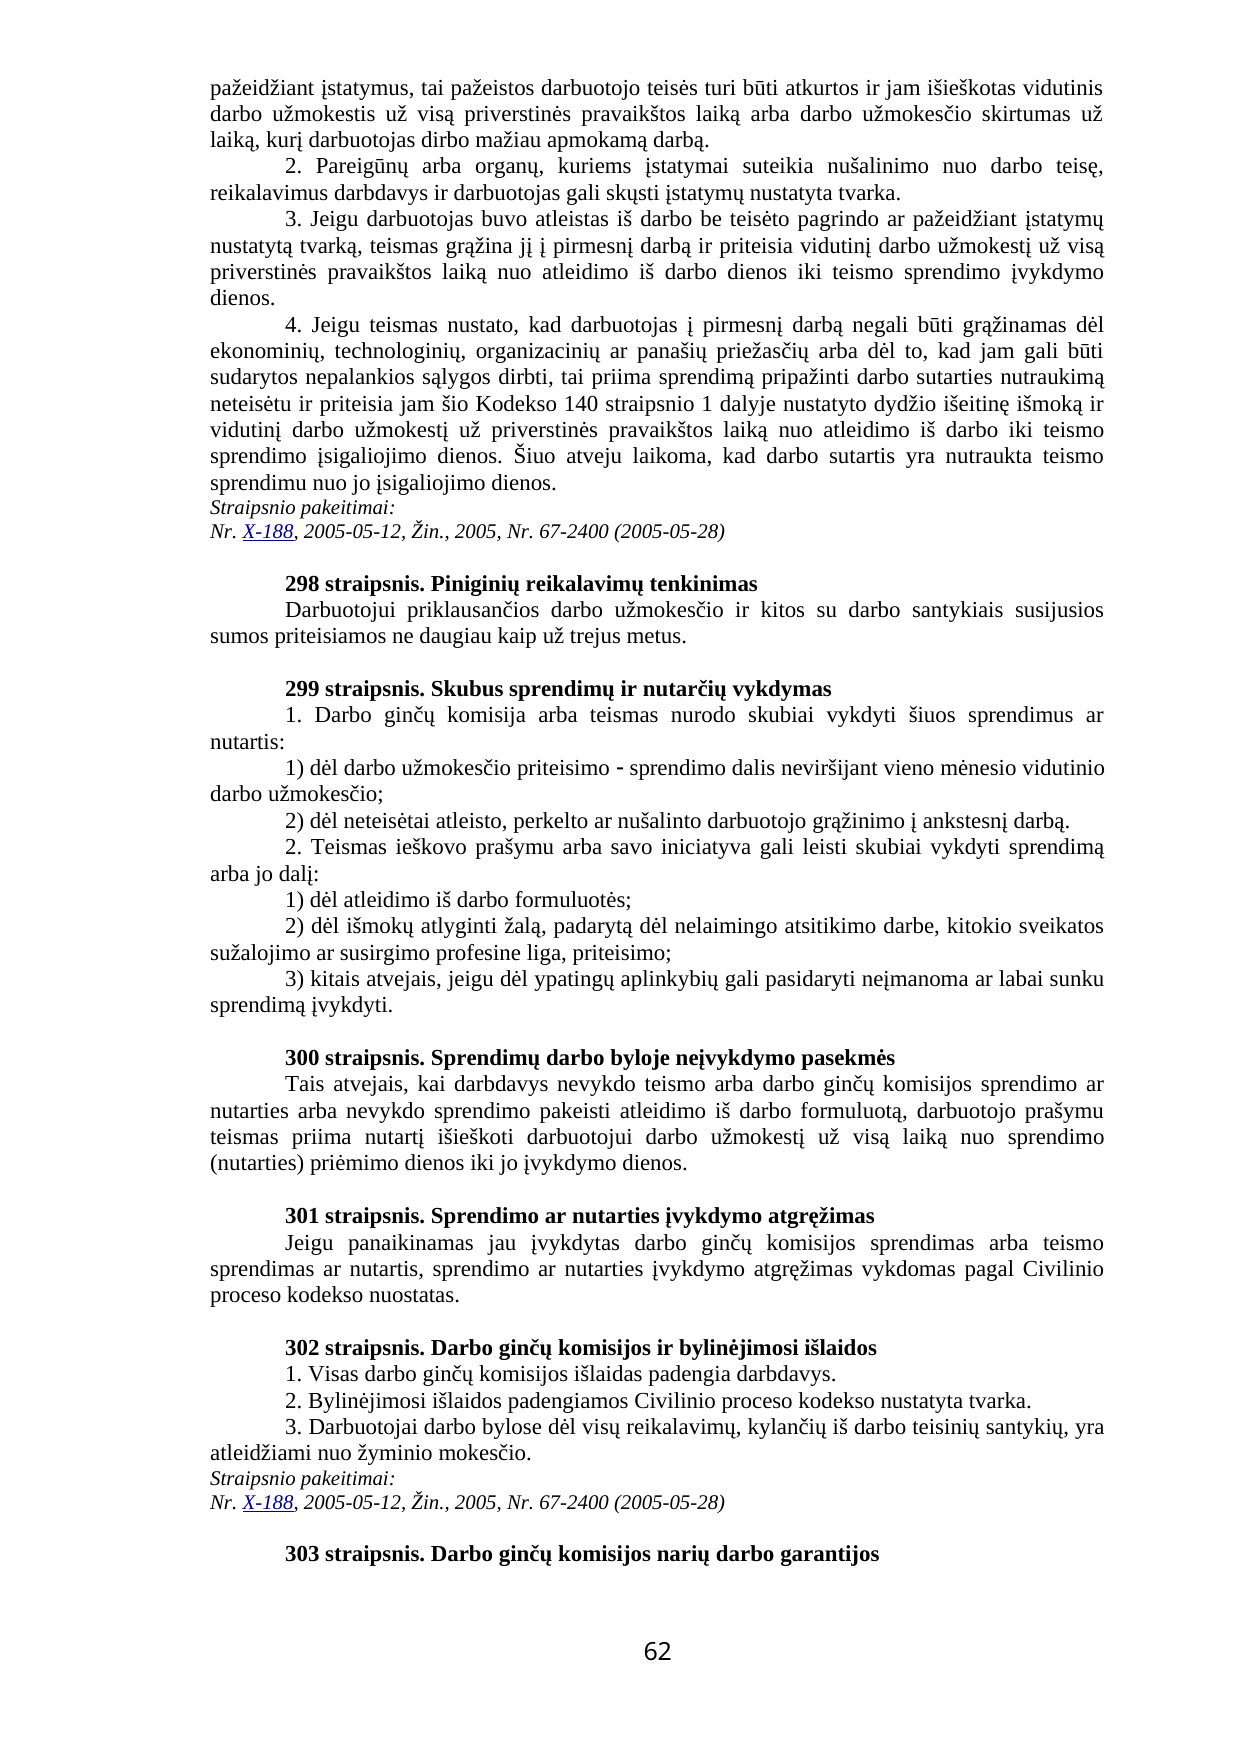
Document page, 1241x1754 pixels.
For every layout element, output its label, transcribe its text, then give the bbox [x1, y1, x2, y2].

text 4. Jeigu teismas nustato, kad darbuotojas į pirmesnį darbą negali būti grąžinamas dėl ekonominių, technologinių, organizacinių ar panašių priežasčių arba dėl to, kad jam gali būti sudarytos nepalankios sąlygos dirbti, tai priima sprendimą pripažinti darbo sutarties nutraukimą neteisėtu ir priteisia jam šio Kodekso 140 straipsnio 1 dalyje nustatyto dydžio išeitinę išmoką ir vidutinį darbo užmokestį už priverstinės pravaikštos laiką nuo atleidimo iš darbo iki teismo sprendimo įsigaliojimo dienos. Šiuo atveju laikoma, kad darbo sutartis yra nutraukta teismo sprendimu nuo jo įsigaliojimo dienos. [210, 311, 1106, 495]
text 2. Pareigūnų arba organų, kuriems įstatymai suteikia nušalinimo nuo darbo teisę, reikalavimus darbdavys ir darbuotojas gali skųsti įstatymų nustatyta tvarka. [210, 153, 1106, 205]
text 298 straipsnis. Piniginių reikalavimų tenkinimas [210, 570, 1106, 596]
text 299 straipsnis. Skubus sprendimų ir nutarčių vykdymas [210, 675, 1106, 701]
text 2. Teismas ieškovo prašymu arba savo iniciatyva gali leisti skubiai vykdyti sprendimą arba jo dalį: [210, 833, 1106, 886]
text 2) dėl neteisėtai atleisto, perkelto ar nušalinto darbuotojo grąžinimo į ankstesnį darbą. [210, 807, 1106, 833]
text Nr. X-188, 2005-05-12, Žin., 2005, Nr. 67-2400 (2005-05-28) [210, 519, 1106, 543]
text 3. Jeigu darbuotojas buvo atleistas iš darbo be teisėto pagrindo ar pažeidžiant įstatymų nustatytą tvarką, teismas grąžina jį į pirmesnį darbą ir priteisia vidutinį darbo užmokestį už visą priverstinės pravaikštos laiką nuo atleidimo iš darbo dienos iki teismo sprendimo įvykdymo dienos. [210, 205, 1106, 311]
text 302 straipsnis. Darbo ginčų komisijos ir bylinėjimosi išlaidos [210, 1334, 1104, 1360]
text Darbuotojui priklausančios darbo užmokesčio ir kitos su darbo santykiais susijusios sumos priteisiamos ne daugiau kaip už trejus metus. [210, 596, 1106, 649]
text Jeigu panaikinamas jau įvykdytas darbo ginčų komisijos sprendimas arba teismo sprendimas ar nutartis, sprendimo ar nutarties įvykdymo atgręžimas vykdomas pagal Civilinio proceso kodekso nuostatas. [210, 1228, 1106, 1308]
text 3. Darbuotojai darbo bylose dėl visų reikalavimų, kylančių iš darbo teisinių santykių, yra atleidžiami nuo žyminio mokesčio. [210, 1413, 1106, 1466]
text 301 straipsnis. Sprendimo ar nutarties įvykdymo atgręžimas [210, 1202, 1106, 1228]
text 1) dėl atleidimo iš darbo formuluotės; [210, 886, 1106, 912]
text Straipsnio pakeitimai: [210, 1466, 1106, 1490]
text Tais atvejais, kai darbdavys nevykdo teismo arba darbo ginčų komisijos sprendimo ar nutarties arba nevykdo sprendimo pakeisti atleidimo iš darbo formuluotą, darbuotojo prašymu teismas priima nutartį išieškoti darbuotojui darbo užmokestį už visą laiką nuo sprendimo (nutarties) priėmimo dienos iki jo įvykdymo dienos. [210, 1070, 1106, 1176]
text 3) kitais atvejais, jeigu dėl ypatingų aplinkybių gali pasidaryti neįmanoma ar labai sunku sprendimą įvykdyti. [210, 965, 1106, 1018]
text 1. Visas darbo ginčų komisijos išlaidas padengia darbdavys. [210, 1360, 1104, 1387]
text Nr. X-188, 2005-05-12, Žin., 2005, Nr. 67-2400 (2005-05-28) [210, 1490, 1106, 1514]
text Straipsnio pakeitimai: [210, 495, 1106, 519]
text 1. Darbo ginčų komisija arba teismas nurodo skubiai vykdyti šiuos sprendimus ar nutartis: [210, 701, 1106, 754]
text 1) dėl darbo užmokesčio priteisimo  sprendimo dalis neviršijant vieno mėnesio vidutinio darbo užmokesčio; [210, 754, 1106, 807]
text pažeidžiant įstatymus, tai pažeistos darbuotojo teisės turi būti atkurtos ir jam išieškotas vidutinis darbo užmokestis už visą priverstinės pravaikštos laiką arba darbo užmokesčio skirtumas už laiką, kurį darbuotojas dirbo mažiau apmokamą darbą. [210, 73, 1104, 153]
text 2. Bylinėjimosi išlaidos padengiamos Civilinio proceso kodekso nustatyta tvarka. [210, 1387, 1104, 1413]
text 300 straipsnis. Sprendimų darbo byloje neįvykdymo pasekmės [210, 1044, 1106, 1070]
text 2) dėl išmokų atlyginti žalą, padarytą dėl nelaimingo atsitikimo darbe, kitokio sveikatos sužalojimo ar susirgimo profesine liga, priteisimo; [210, 912, 1106, 965]
text 303 straipsnis. Darbo ginčų komisijos narių darbo garantijos [210, 1540, 1106, 1567]
